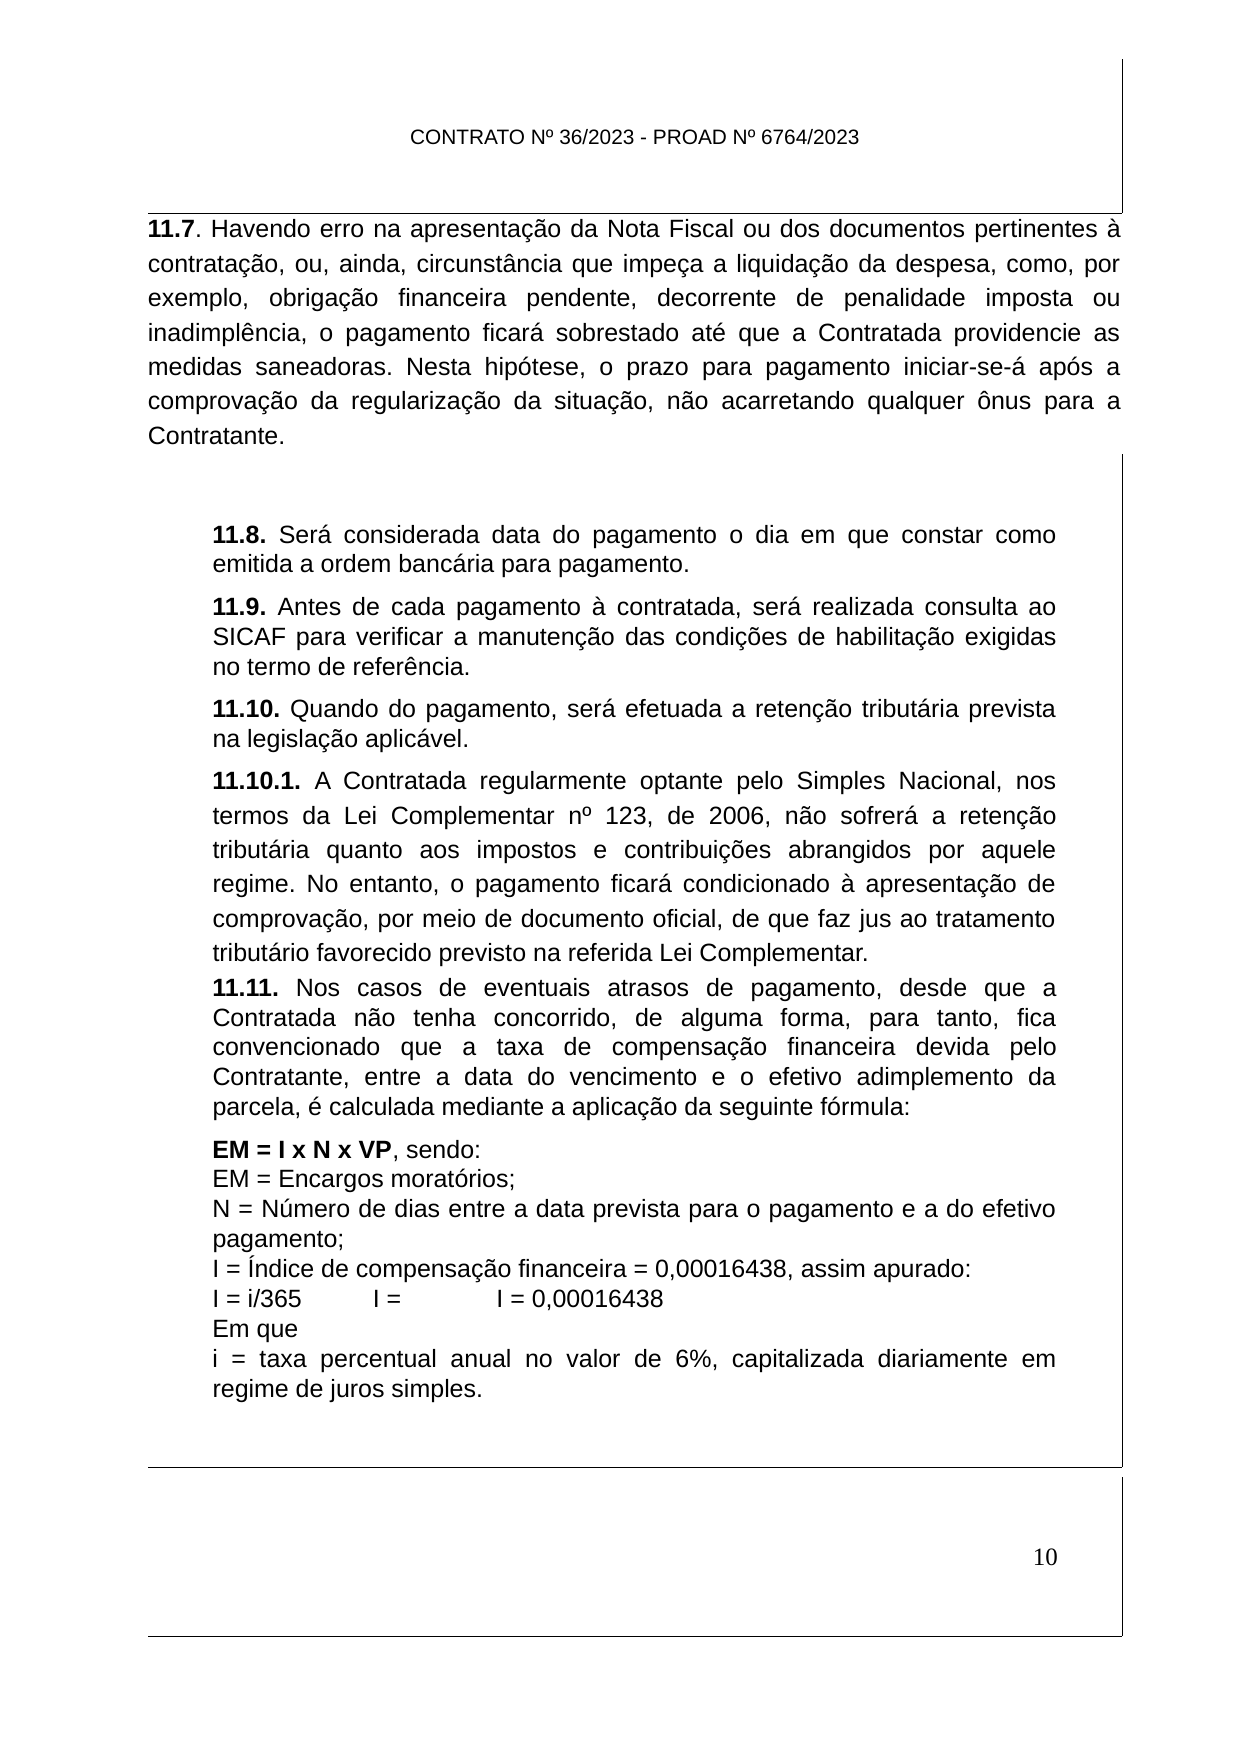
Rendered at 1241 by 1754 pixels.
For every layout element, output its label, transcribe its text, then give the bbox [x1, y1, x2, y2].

subtitle 11.7. Havendo erro na apresentação da Nota Fiscal ou dos documentos pertinentes à contratação, ou, ainda, circunstância que impeça a liquidação da despesa, como, por exemplo, obrigação financeira pendente, decorrente de penalidade imposta ou inadimplência, o pagamento ficará sobrestado até que a Contratada providencie as medidas saneadoras. Nesta hipótese, o prazo para pagamento iniciar-se-á após a comprovação da regularização da situação, não acarretando qualquer ônus para a Contratante. [147, 213, 1122, 449]
subtitle i = taxa percentual anual no valor de 6%, capitalizada diariamente em regime de juros simples. [147, 1343, 1122, 1467]
subtitle 11.10. Quando do pagamento, será efetuada a retenção tributária prevista na legislação aplicável. [147, 628, 1122, 701]
subtitle I = Índice de compensação financeira = 0,00016438, assim apurado: [147, 1253, 1122, 1283]
subtitle I = i/365 I = I = 0,00016438 [147, 1283, 1122, 1313]
subtitle 11.10.1. A Contratada regularmente optante pelo Simples Nacional, nos termos da Lei Complementar nº 123, de 2006, não sofrerá a retenção tributária quanto aos impostos e contribuições abrangidos por aquele regime. No entanto, o pagamento ficará condicionado à apresentação de comprovação, por meio de documento oficial, de que faz jus ao tratamento tributário favorecido previsto na referida Lei Complementar. [147, 701, 1122, 907]
subtitle N = Número de dias entre a data prevista para o pagamento e a do efetivo pagamento; [147, 1193, 1122, 1253]
subtitle EM = I x N x VP, sendo: [147, 1069, 1122, 1163]
subtitle 11.8. Será considerada data do pagamento o dia em que constar como emitida a ordem bancária para pagamento. [147, 454, 1122, 526]
subtitle 11.9. Antes de cada pagamento à contratada, será realizada consulta ao SICAF para verificar a manutenção das condições de habilitação exigidas no termo de referência. [147, 526, 1122, 628]
subtitle Em que [147, 1313, 1122, 1343]
subtitle EM = Encargos moratórios; [147, 1163, 1122, 1193]
subtitle 11.11. Nos casos de eventuais atrasos de pagamento, desde que a Contratada não tenha concorrido, de alguma forma, para tanto, fica convencionado que a taxa de compensação financeira devida pelo Contratante, entre a data do vencimento e o efetivo adimplemento da parcela, é calculada mediante a aplicação da seguinte fórmula: [147, 907, 1122, 1069]
